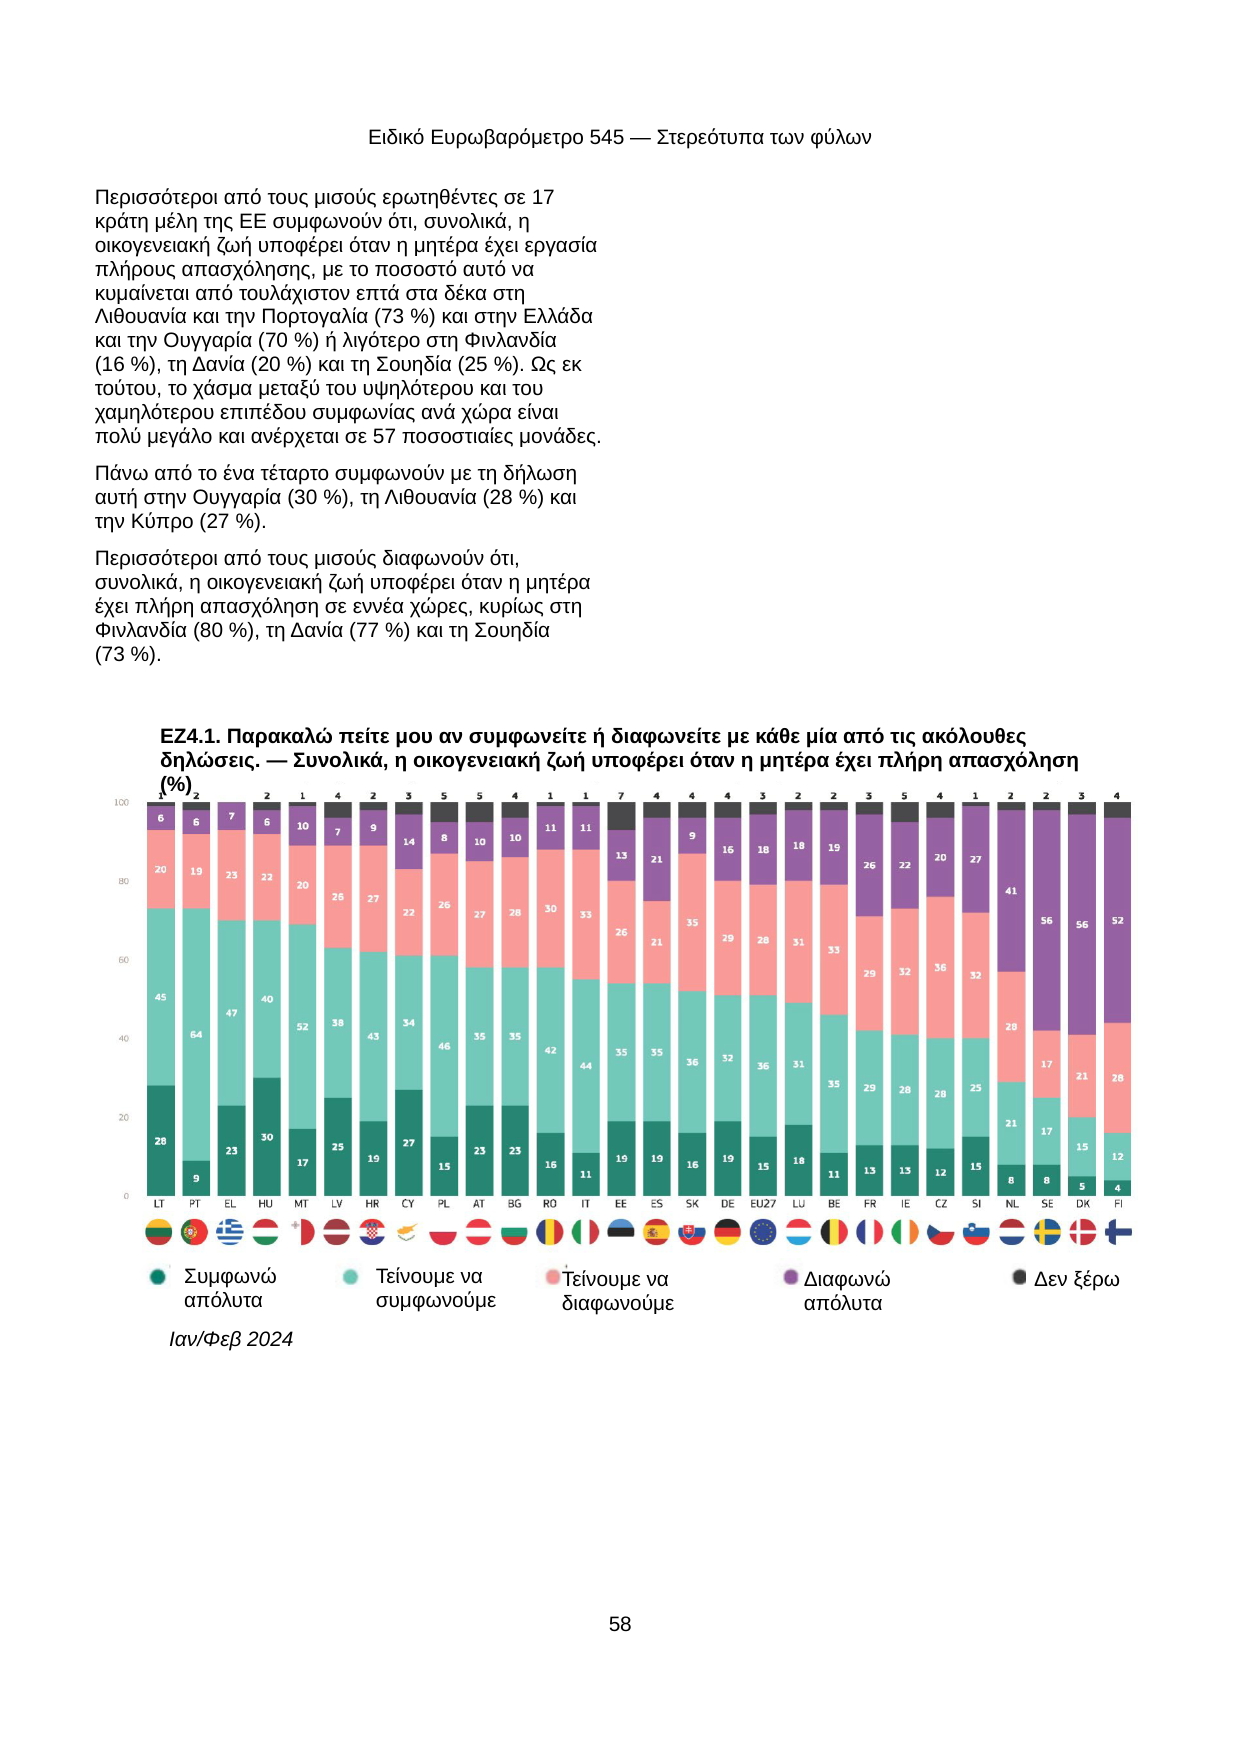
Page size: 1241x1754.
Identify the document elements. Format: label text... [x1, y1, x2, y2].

picture [103, 781, 1138, 1256]
text Περισσότεροι από τους μισούς διαφωνούν ότι, συνολικά, η οικογενειακή ζωή υποφέρει όταν η μητέρα έχει πλήρη απασχόληση σε εννέα χώρες, κυρίως στη Φινλανδία (80 %), τη Δανία (77 %) και τη Σουηδία (73 %). [94, 546, 605, 666]
text Περισσότεροι από τους μισούς ερωτηθέντες σε 17 κράτη μέλη της ΕΕ συμφωνούν ότι, συνολικά, η οικογενειακή ζωή υποφέρει όταν η μητέρα έχει εργασία πλήρους απασχόλησης, με το ποσοστό αυτό να κυμαίνεται από τουλάχιστον επτά στα δέκα στη Λιθουανία και την Πορτογαλία (73 %) και στην Ελλάδα και την Ουγγαρία (70 %) ή λιγότερο στη Φινλανδία (16 %), τη Δανία (20 %) και τη Σουηδία (25 %). Ως εκ τούτου, το χάσμα μεταξύ του υψηλότερου και του χαμηλότερου επιπέδου συμφωνίας ανά χώρα είναι πολύ μεγάλο και ανέρχεται σε 57 ποσοστιαίες μονάδες. [94, 184, 605, 448]
text Πάνω από το ένα τέταρτο συμφωνούν με τη δήλωση αυτή στην Ουγγαρία (30 %), τη Λιθουανία (28 %) και την Κύπρο (27 %). [94, 461, 605, 533]
picture [139, 1258, 1026, 1289]
